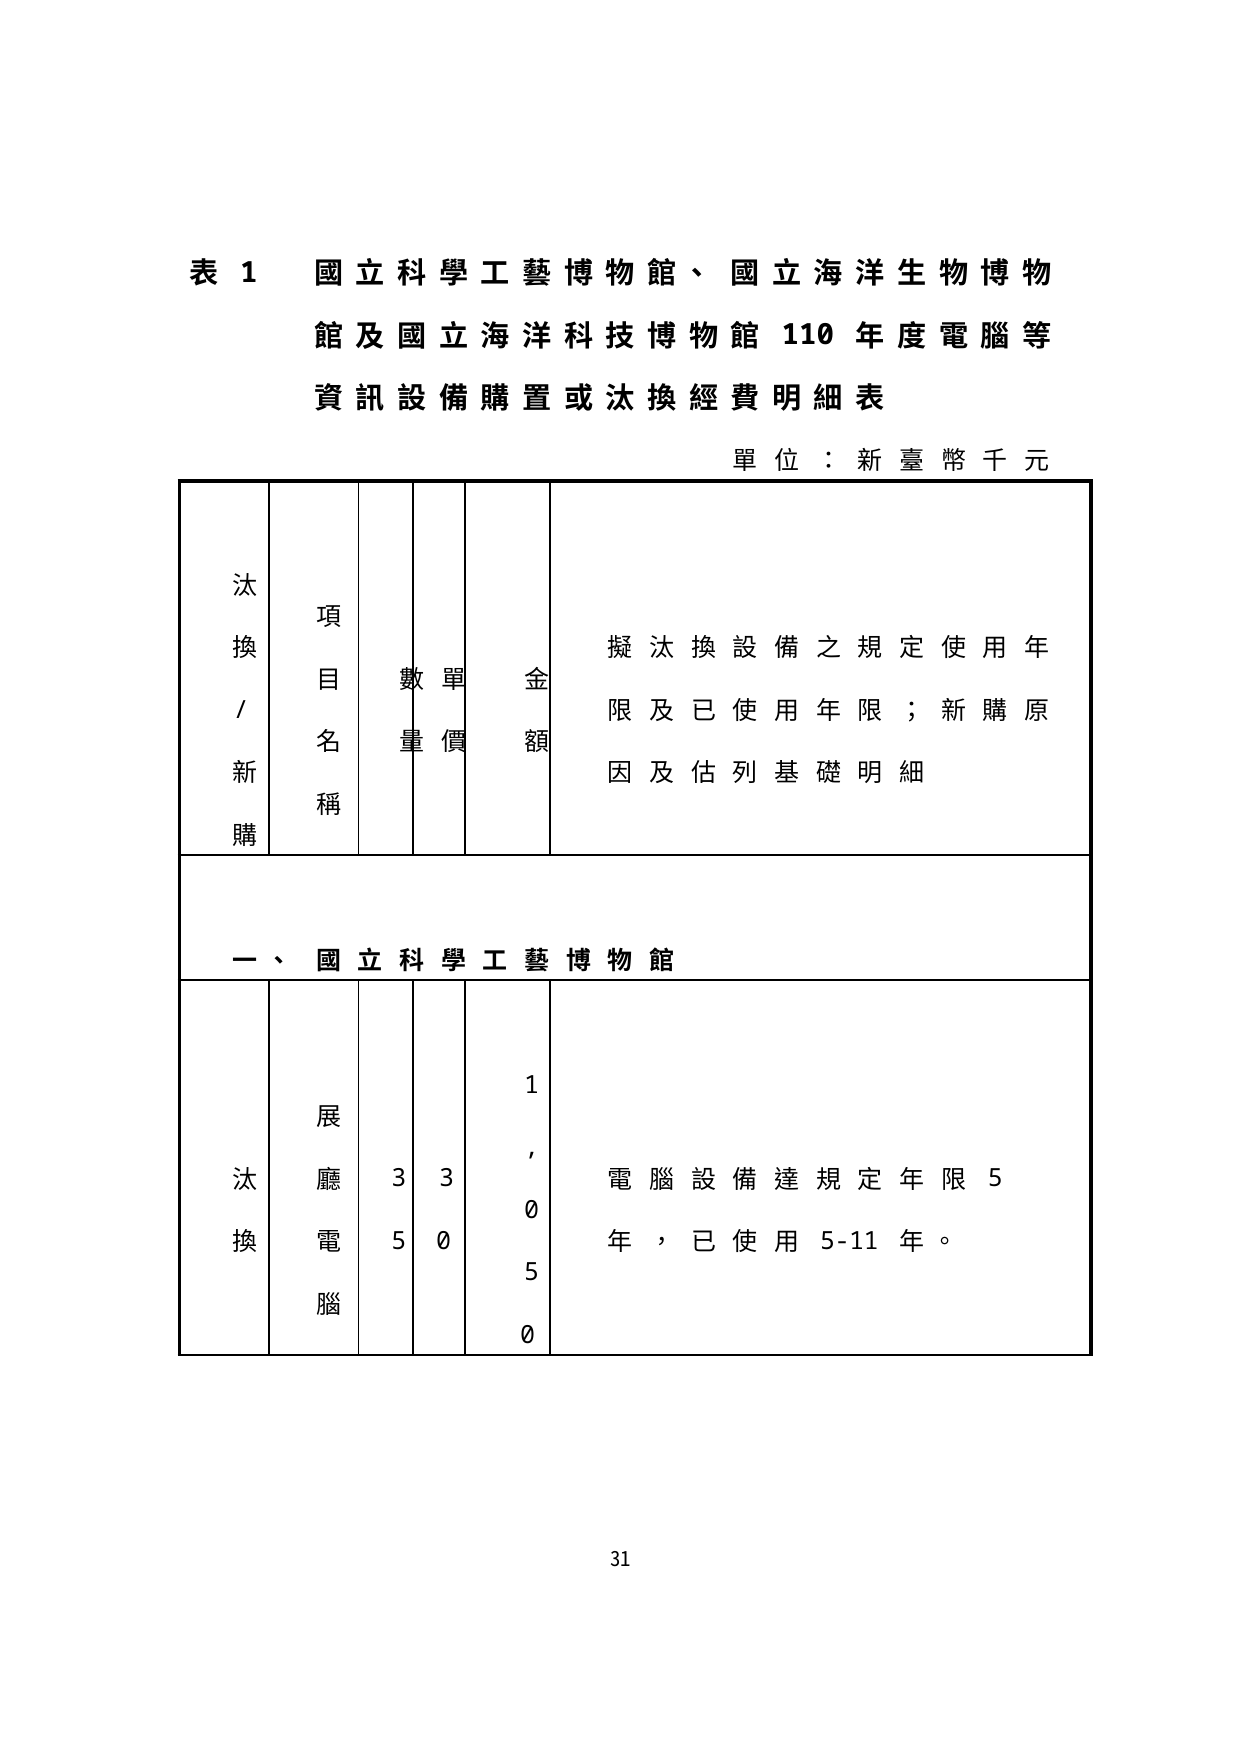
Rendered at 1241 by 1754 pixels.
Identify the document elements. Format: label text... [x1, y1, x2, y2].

text 單位：新臺幣千元 [183, 417, 1058, 479]
table_header 數量 [359, 483, 412, 854]
table_header 單價 [414, 483, 464, 854]
table_cell 展廳電腦 [270, 981, 358, 1354]
table_header 項目名稱 [270, 483, 358, 854]
table_header 擬汰換設備之規定使用年限及已使用年限；新購原因及估列基礎明細 [551, 483, 1089, 854]
table_cell 35 [359, 981, 412, 1354]
table_cell 汰換 [181, 981, 268, 1354]
text 表1 國立科學工藝博物館、國立海洋生物博物館及國立海洋科技博物館110年度電腦等資訊設備購置或汰換經費明細表 [183, 229, 1058, 417]
table_cell 30 [414, 981, 464, 1354]
table_cell 1,050 [466, 981, 549, 1354]
table_header 汰換/新購 [181, 483, 268, 854]
table_cell 電腦設備達規定年限5年，已使用5-11年。 [551, 981, 1089, 1354]
table_header 金額 [466, 483, 549, 854]
table_cell 一、國立科學工藝博物館 [181, 856, 1089, 979]
